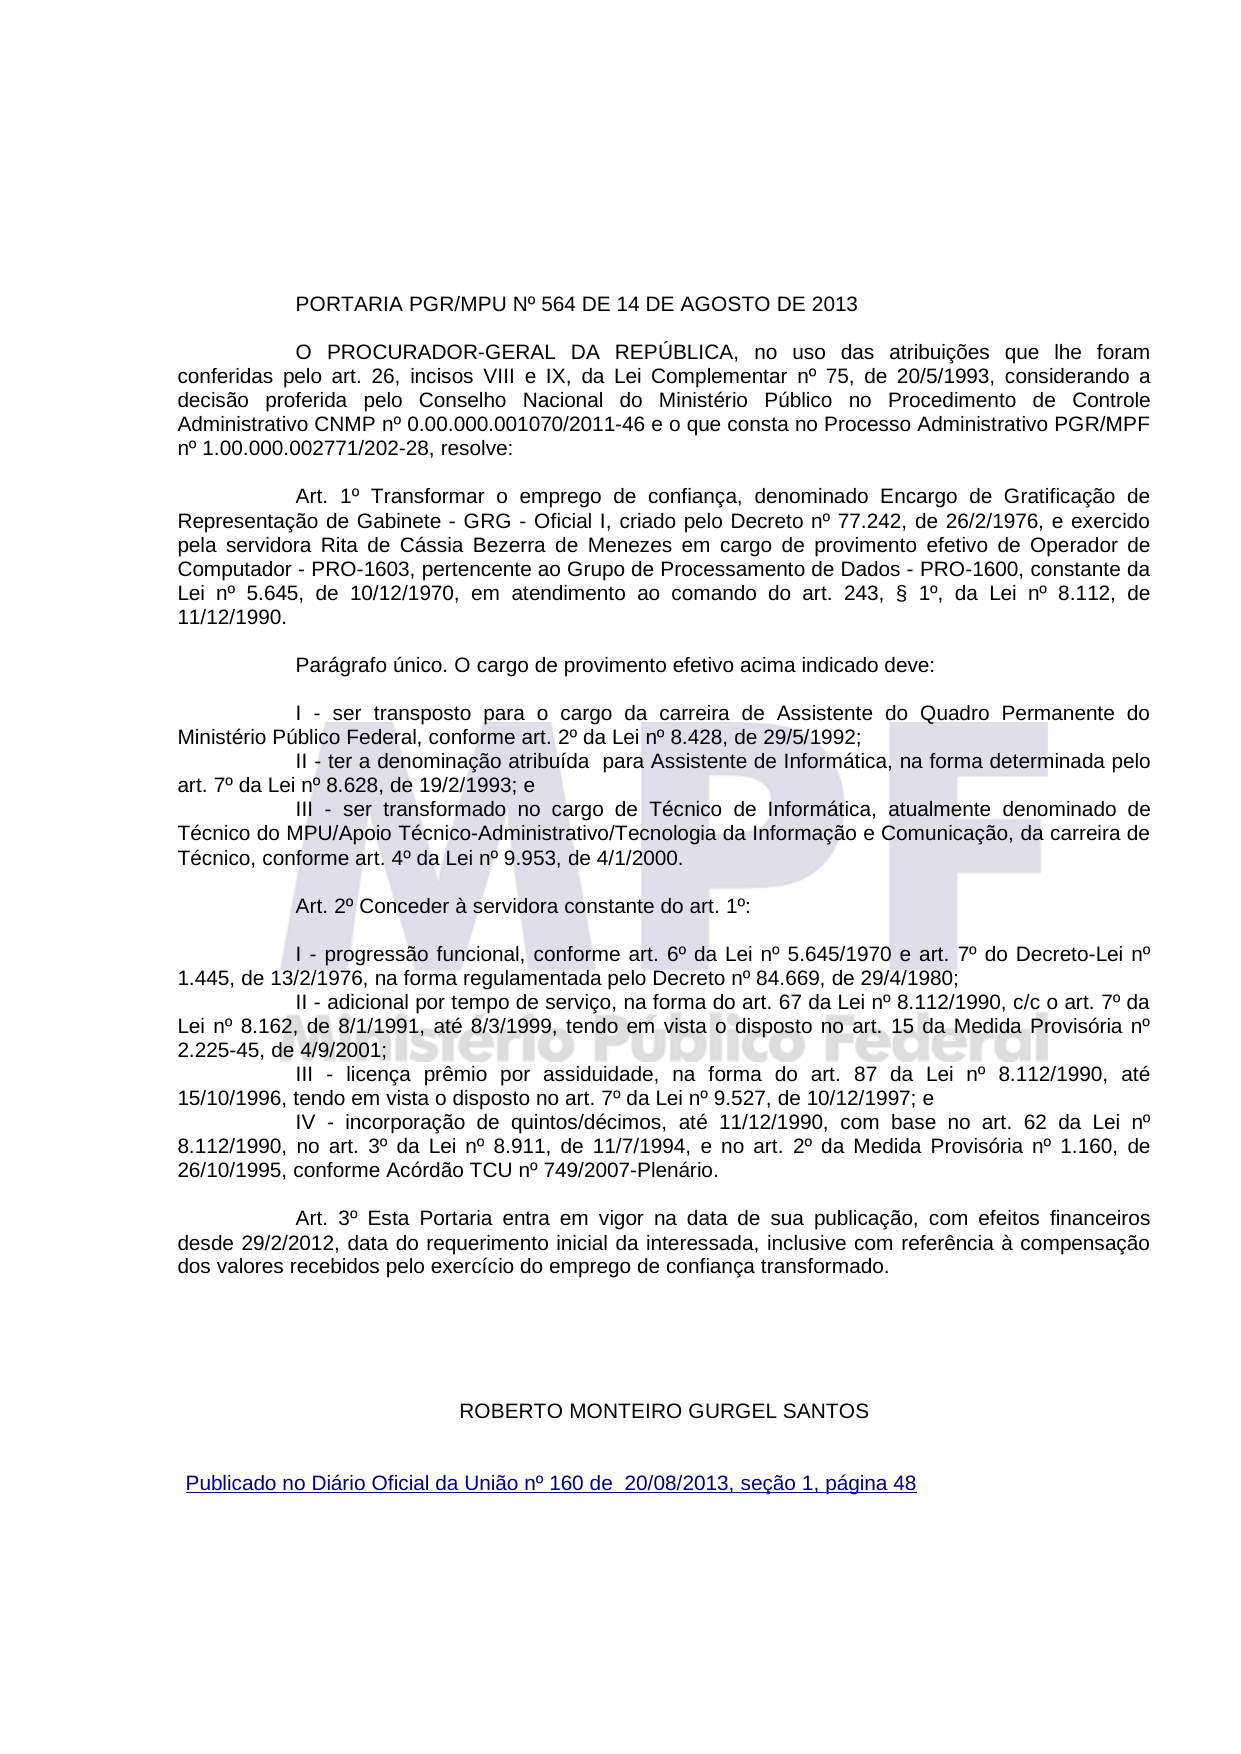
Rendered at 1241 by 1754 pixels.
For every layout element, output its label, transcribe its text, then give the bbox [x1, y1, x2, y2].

text Art. 3º Esta Portaria entra em vigor na data de sua publicação, com efeitos financeiros desde 29/2/2012, data do requerimento inicial da interessada, inclusive com referência à compensação dos valores recebidos pelo exercício do emprego de confiança transformado. [177, 1206, 1152, 1278]
text Art. 1º Transformar o emprego de confiança, denominado Encargo de Gratificação de Representação de Gabinete - GRG - Oficial I, criado pelo Decreto nº 77.242, de 26/2/1976, e exercido pela servidora Rita de Cássia Bezerra de Menezes em cargo de provimento efetivo de Operador de Computador - PRO-1603, pertencente ao Grupo de Processamento de Dados - PRO-1600, constante da Lei nº 5.645, de 10/12/1970, em atendimento ao comando do art. 243, § 1º, da Lei nº 8.112, de 11/12/1990. [177, 484, 1152, 629]
text Parágrafo único. O cargo de provimento efetivo acima indicado deve: [177, 653, 1152, 677]
text IV - incorporação de quintos/décimos, até 11/12/1990, com base no art. 62 da Lei nº 8.112/1990, no art. 3º da Lei nº 8.911, de 11/7/1994, e no art. 2º da Medida Provisória nº 1.160, de 26/10/1995, conforme Acórdão TCU nº 749/2007-Plenário. [177, 1110, 1152, 1182]
text I - progressão funcional, conforme art. 6º da Lei nº 5.645/1970 e art. 7º do Decreto-Lei nº 1.445, de 13/2/1976, na forma regulamentada pelo Decreto nº 84.669, de 29/4/1980; [177, 942, 1152, 990]
text ROBERTO MONTEIRO GURGEL SANTOS [177, 1399, 1152, 1423]
text III - licença prêmio por assiduidade, na forma do art. 87 da Lei nº 8.112/1990, até 15/10/1996, tendo em vista o disposto no art. 7º da Lei nº 9.527, de 10/12/1997; e [177, 1062, 1152, 1110]
text III - ser transformado no cargo de Técnico de Informática, atualmente denominado de Técnico do MPU/Apoio Técnico-Administrativo/Tecnologia da Informação e Comunicação, da carreira de Técnico, conforme art. 4º da Lei nº 9.953, de 4/1/2000. [177, 797, 1152, 869]
text II - ter a denominação atribuída para Assistente de Informática, na forma determinada pelo art. 7º da Lei nº 8.628, de 19/2/1993; e [177, 749, 1152, 797]
text Publicado no Diário Oficial da União nº 160 de 20/08/2013, seção 1, página 48 [177, 1471, 1152, 1495]
text O PROCURADOR-GERAL DA REPÚBLICA, no uso das atribuições que lhe foram conferidas pelo art. 26, incisos VIII e IX, da Lei Complementar nº 75, de 20/5/1993, considerando a decisão proferida pelo Conselho Nacional do Ministério Público no Procedimento de Controle Administrativo CNMP nº 0.00.000.001070/2011-46 e o que consta no Processo Administrativo PGR/MPF nº 1.00.000.002771/202-28, resolve: [177, 340, 1152, 460]
picture [280, 869, 1049, 893]
text I - ser transposto para o cargo da carreira de Assistente do Quadro Permanente do Ministério Público Federal, conforme art. 2º da Lei nº 8.428, de 29/5/1992; [177, 701, 1152, 749]
picture [280, 918, 1049, 942]
text Art. 2º Conceder à servidora constante do art. 1º: [177, 893, 1152, 918]
text II - adicional por tempo de serviço, na forma do art. 67 da Lei nº 8.112/1990, c/c o art. 7º da Lei nº 8.162, de 8/1/1991, até 8/3/1999, tendo em vista o disposto no art. 15 da Medida Provisória nº 2.225-45, de 4/9/2001; [177, 990, 1152, 1062]
text PORTARIA PGR/MPU Nº 564 DE 14 DE AGOSTO DE 2013 [177, 292, 1152, 316]
